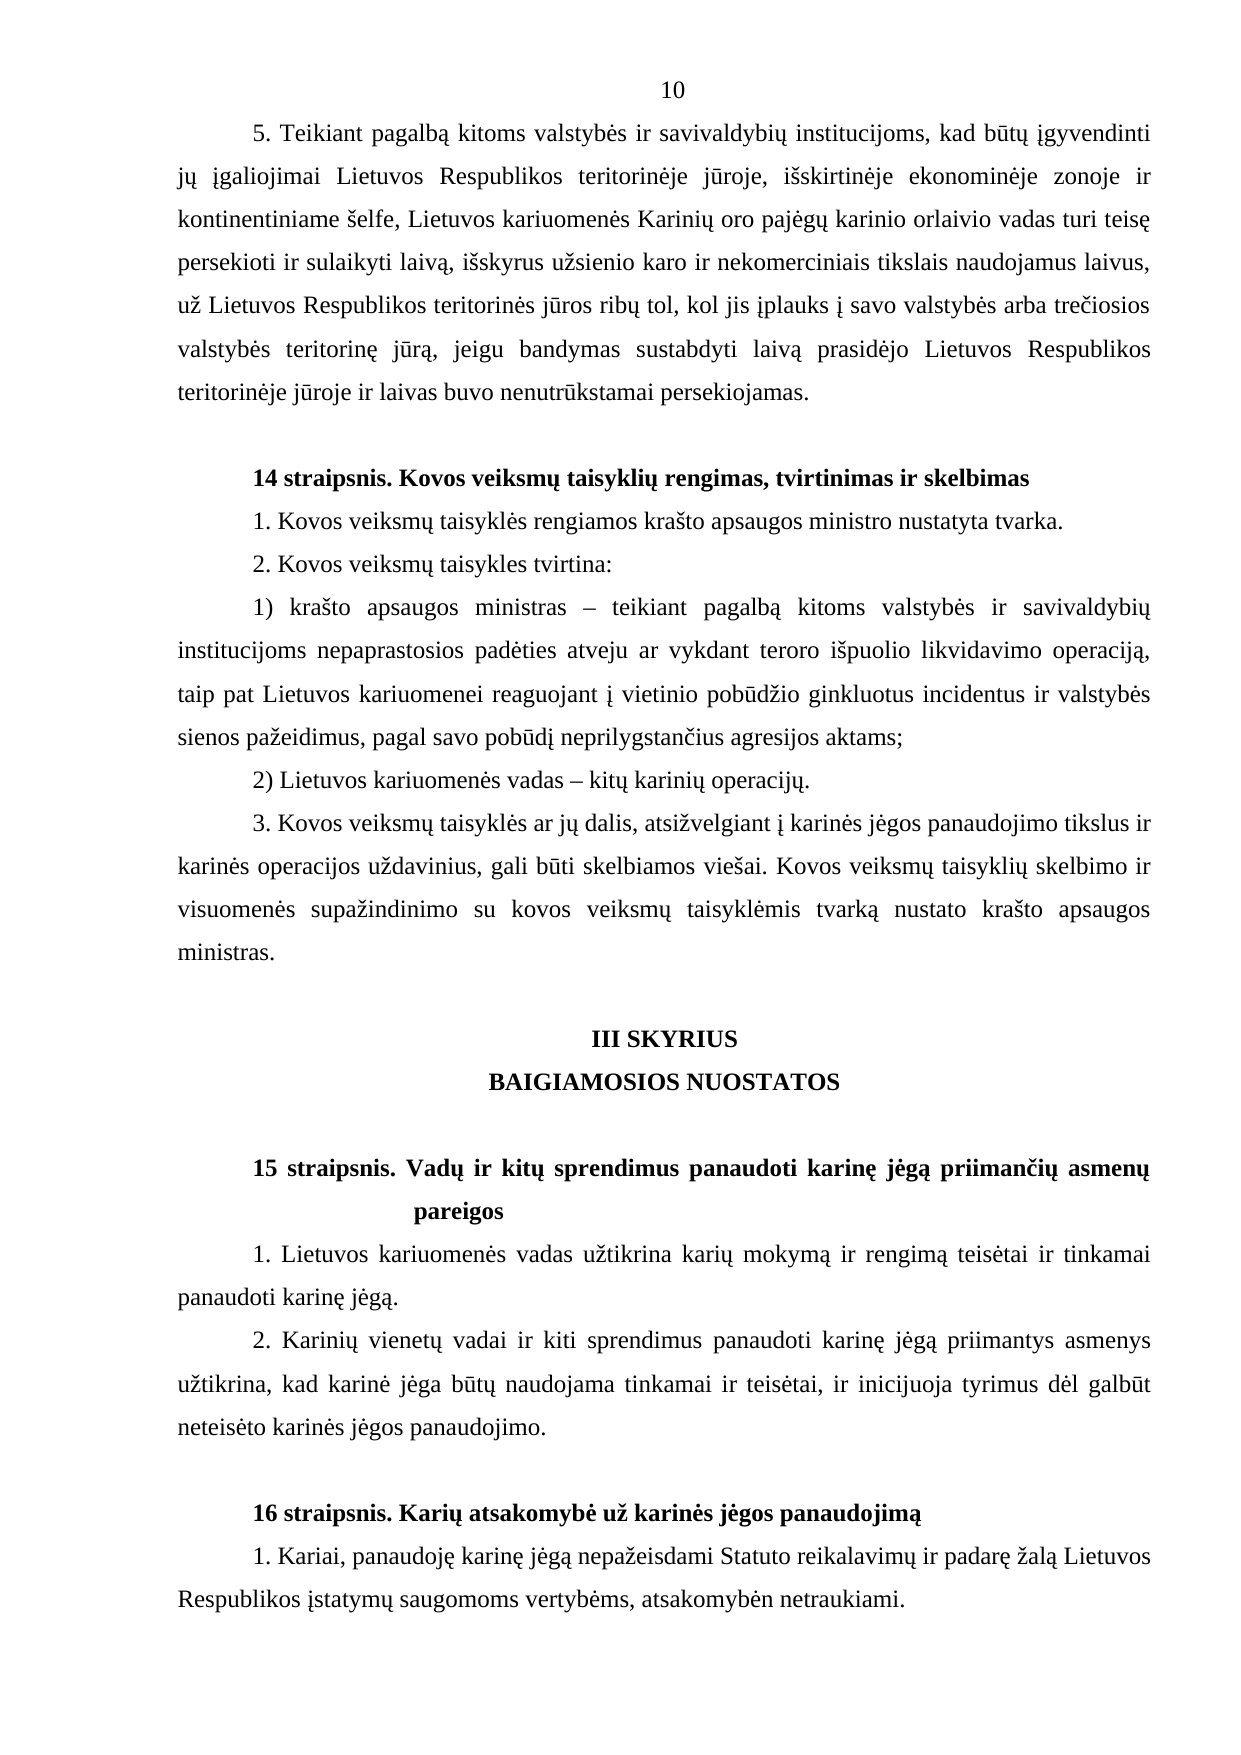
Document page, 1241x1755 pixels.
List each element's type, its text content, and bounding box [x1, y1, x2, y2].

text 16 straipsnis. Karių atsakomybė už karinės jėgos panaudojimą [177, 1498, 1152, 1527]
text 2. Karinių vienetų vadai ir kiti sprendimus panaudoti karinę jėgą priimantys asmenys užtikrina, kad karinė jėga būtų naudojama tinkamai ir teisėtai, ir inicijuoja tyrimus dėl galbūt neteisėto karinės jėgos panaudojimo. [177, 1326, 1152, 1441]
text 15 straipsnis. Vadų ir kitų sprendimus panaudoti karinę jėgą priimančių asmenų pareigos [252, 1153, 1152, 1225]
text 2) Lietuvos kariuomenės vadas – kitų karinių operacijų. [177, 765, 1152, 794]
text III SKYRIUS [177, 1024, 1152, 1052]
text 1. Lietuvos kariuomenės vadas užtikrina karių mokymą ir rengimą teisėtai ir tinkamai panaudoti karinę jėgą. [177, 1239, 1152, 1311]
text 5. Teikiant pagalbą kitoms valstybės ir savivaldybių institucijoms, kad būtų įgyvendinti jų įgaliojimai Lietuvos Respublikos teritorinėje jūroje, išskirtinėje ekonominėje zonoje ir kontinentiniame šelfe, Lietuvos kariuomenės Karinių oro pajėgų karinio orlaivio vadas turi teisę persekioti ir sulaikyti laivą, išskyrus užsienio karo ir nekomerciniais tikslais naudojamus laivus, už Lietuvos Respublikos teritorinės jūros ribų tol, kol jis įplauks į savo valstybės arba trečiosios valstybės teritorinę jūrą, jeigu bandymas sustabdyti laivą prasidėjo Lietuvos Respublikos teritorinėje jūroje ir laivas buvo nenutrūkstamai persekiojamas. [177, 118, 1152, 406]
text 1) krašto apsaugos ministras – teikiant pagalbą kitoms valstybės ir savivaldybių institucijoms nepaprastosios padėties atveju ar vykdant teroro išpuolio likvidavimo operaciją, taip pat Lietuvos kariuomenei reaguojant į vietinio pobūdžio ginkluotus incidentus ir valstybės sienos pažeidimus, pagal savo pobūdį neprilygstančius agresijos aktams; [177, 592, 1152, 751]
text 1. Kariai, panaudoję karinę jėgą nepažeisdami Statuto reikalavimų ir padarę žalą Lietuvos Respublikos įstatymų saugomoms vertybėms, atsakomybėn netraukiami. [177, 1541, 1152, 1613]
text 2. Kovos veiksmų taisykles tvirtina: [177, 549, 1152, 578]
text 3. Kovos veiksmų taisyklės ar jų dalis, atsižvelgiant į karinės jėgos panaudojimo tikslus ir karinės operacijos uždavinius, gali būti skelbiamos viešai. Kovos veiksmų taisyklių skelbimo ir visuomenės supažindinimo su kovos veiksmų taisyklėmis tvarką nustato krašto apsaugos ministras. [177, 808, 1152, 966]
text 14 straipsnis. Kovos veiksmų taisyklių rengimas, tvirtinimas ir skelbimas [177, 463, 1152, 492]
text BAIGIAMOSIOS NUOSTATOS [177, 1067, 1152, 1096]
text 1. Kovos veiksmų taisyklės rengiamos krašto apsaugos ministro nustatyta tvarka. [177, 506, 1152, 535]
